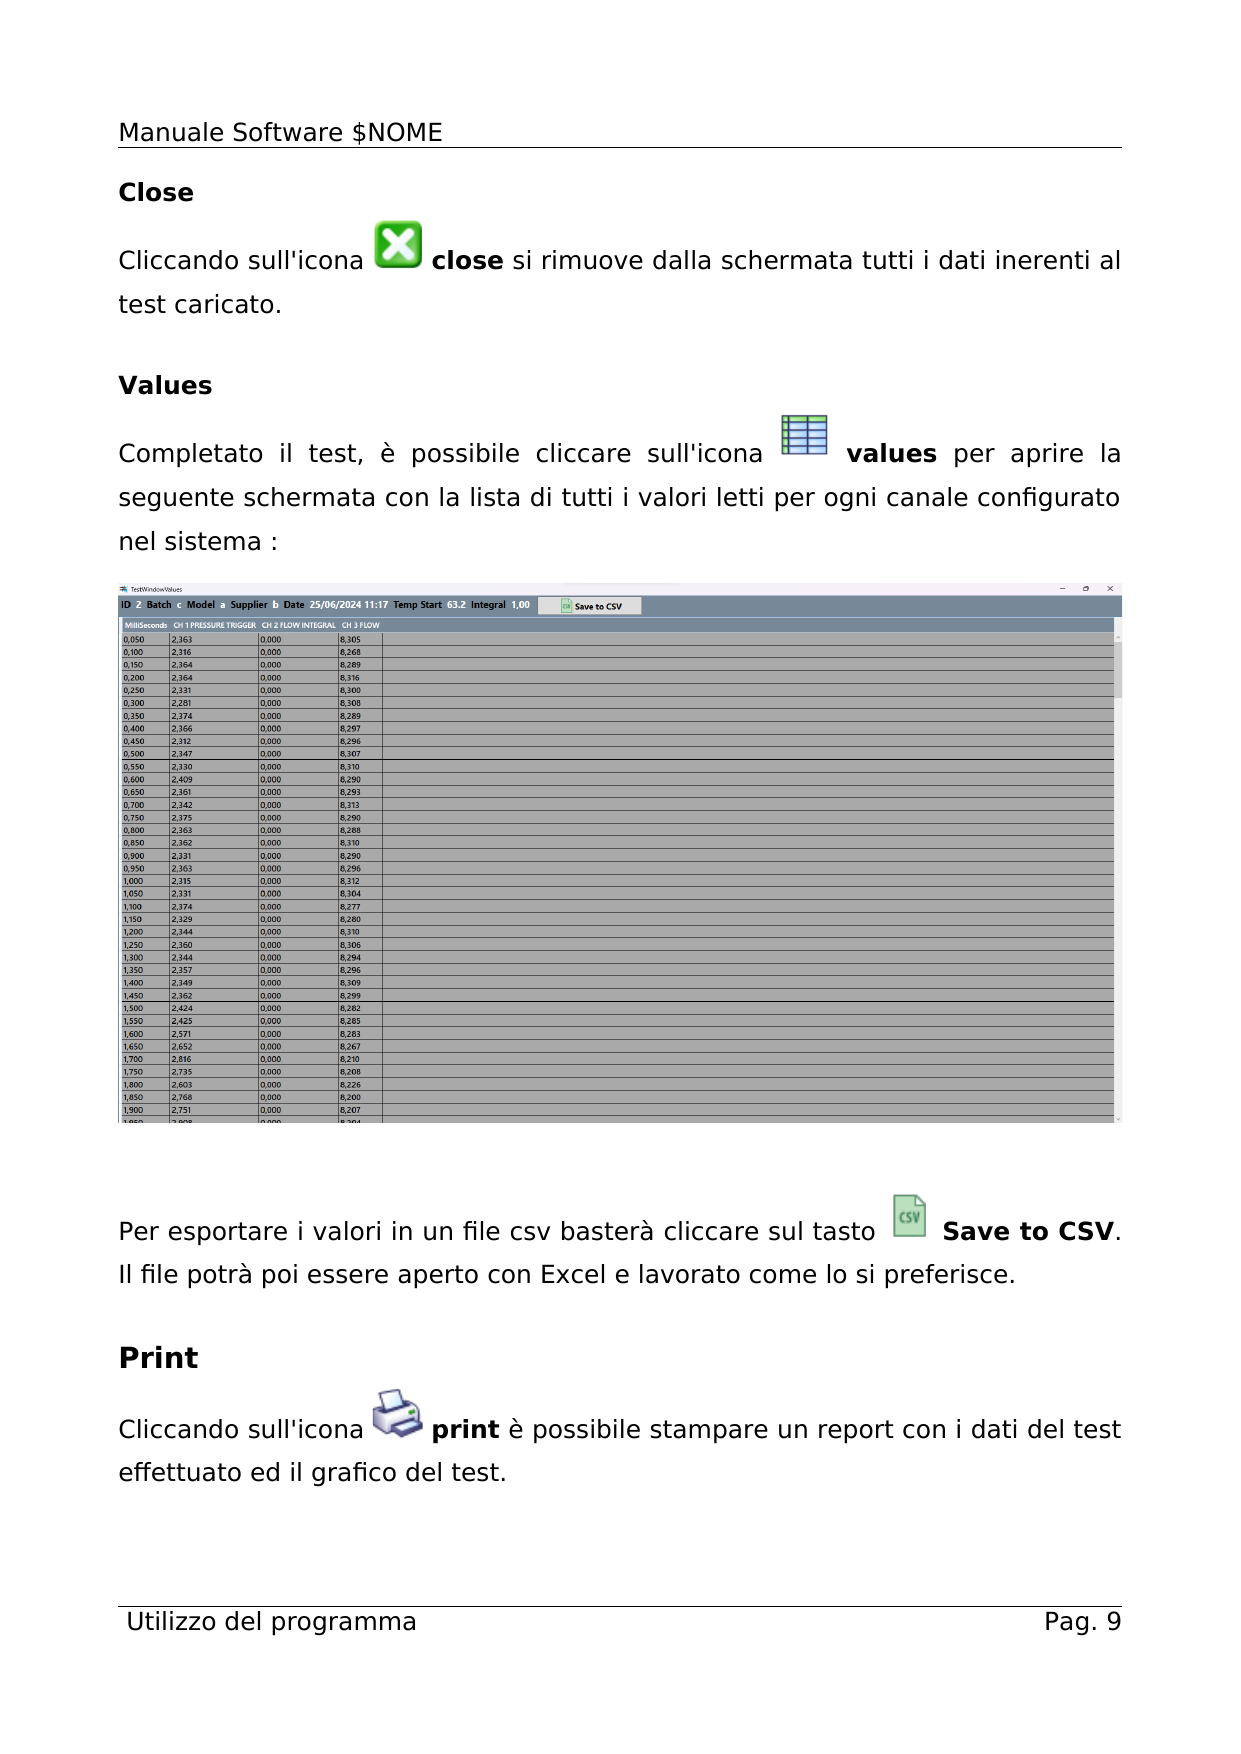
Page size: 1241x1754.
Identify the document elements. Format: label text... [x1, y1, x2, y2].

text Per esportare i valori in un file csv basterà cliccare sul tasto Save to CSV. Il file potrà poi essere aperto con Excel e lavorato come lo si preferisce. [118, 1193, 1122, 1289]
picture [118, 583, 1123, 1123]
text Cliccando sull'icona print è possibile stampare un report con i dati del test effettuato ed il grafico del test. [118, 1388, 1122, 1488]
subtitle Print [118, 1342, 1122, 1376]
subtitle Values [118, 371, 1122, 400]
text Cliccando sull'icona close si rimuove dalla schermata tutti i dati inerenti al test caricato. [118, 219, 1122, 319]
subtitle Close [118, 178, 1122, 207]
picture [372, 1388, 423, 1439]
picture [886, 1193, 934, 1240]
picture [373, 219, 423, 270]
text Completato il test, è possibile cliccare sull'icona values per aprire la seguente schermata con la lista di tutti i valori letti per ogni canale configurato nel sistema : [118, 413, 1122, 556]
picture [780, 412, 831, 463]
